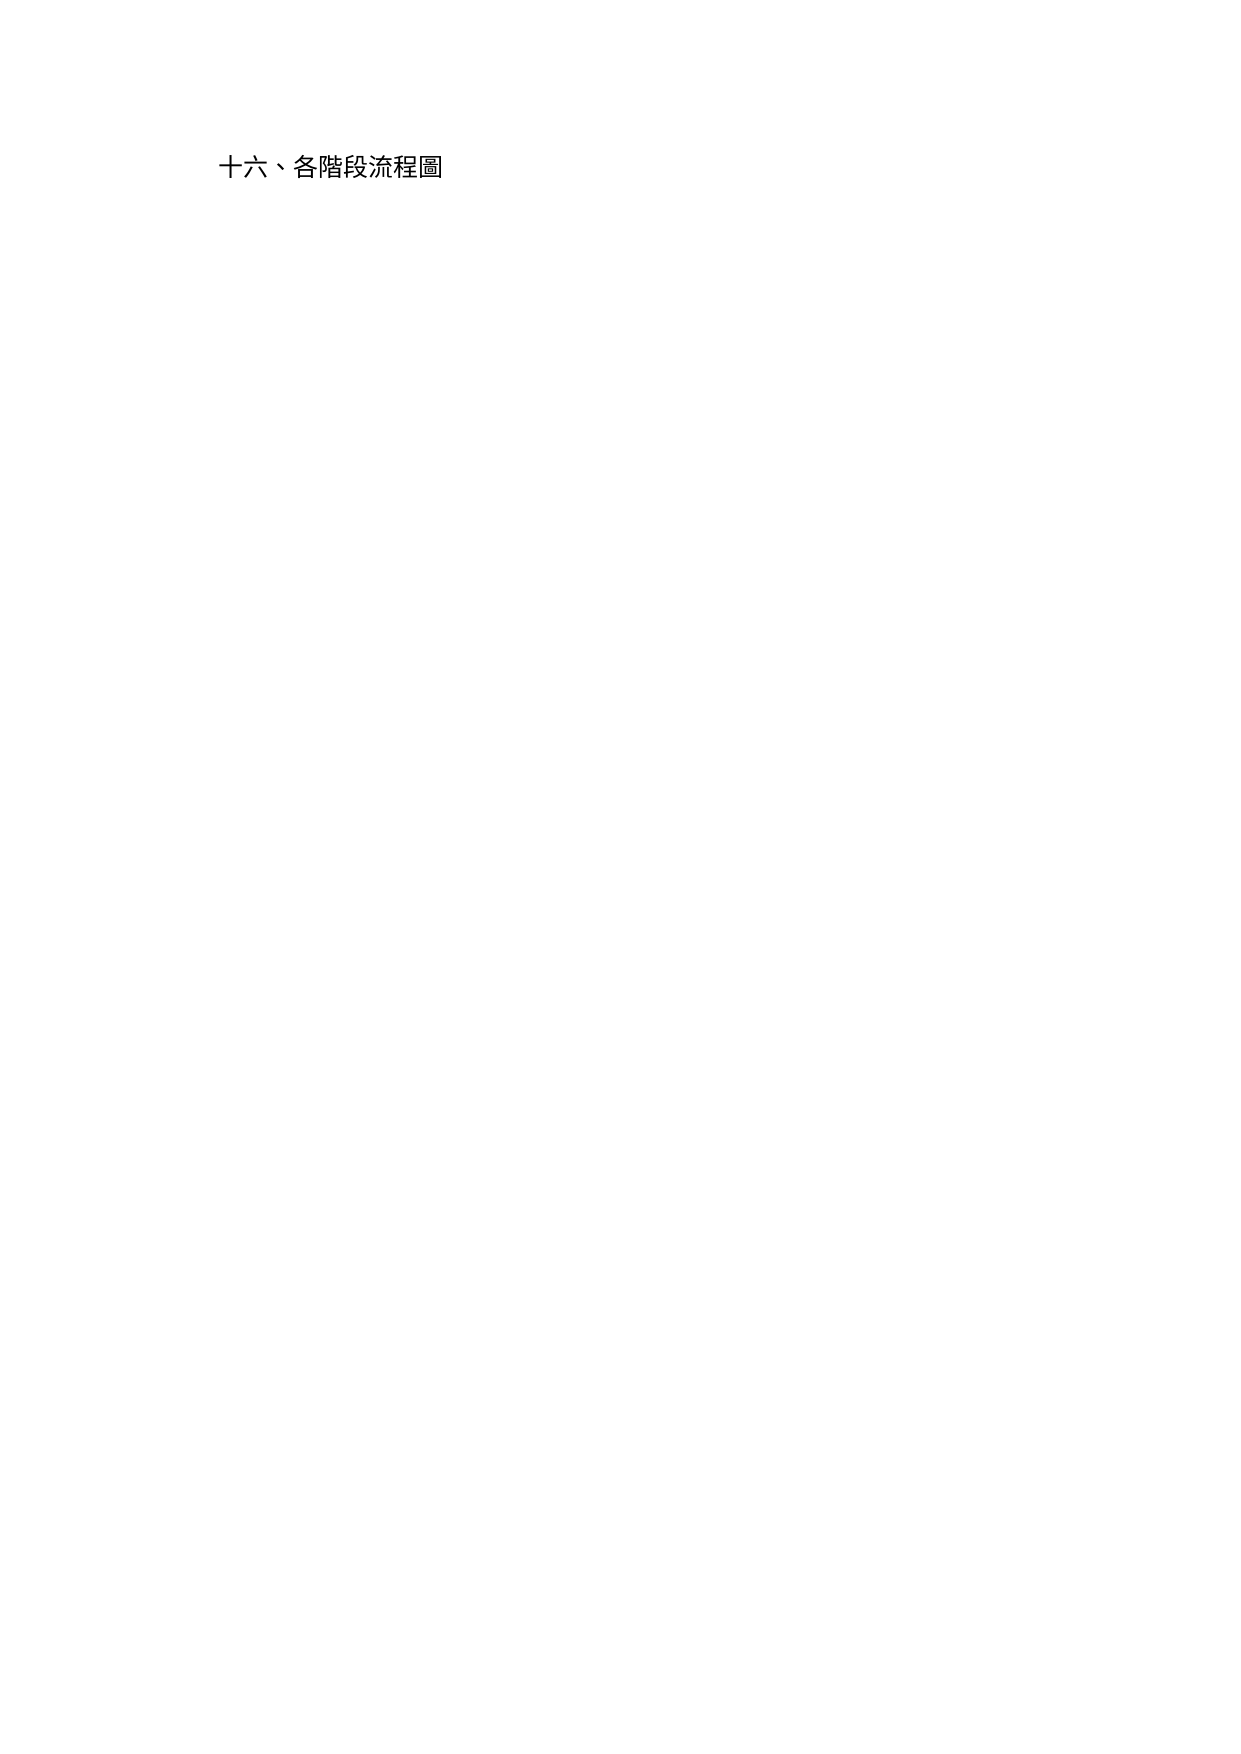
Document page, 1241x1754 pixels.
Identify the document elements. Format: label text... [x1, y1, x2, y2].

text 十六、各階段流程圖 [94, 124, 1106, 186]
